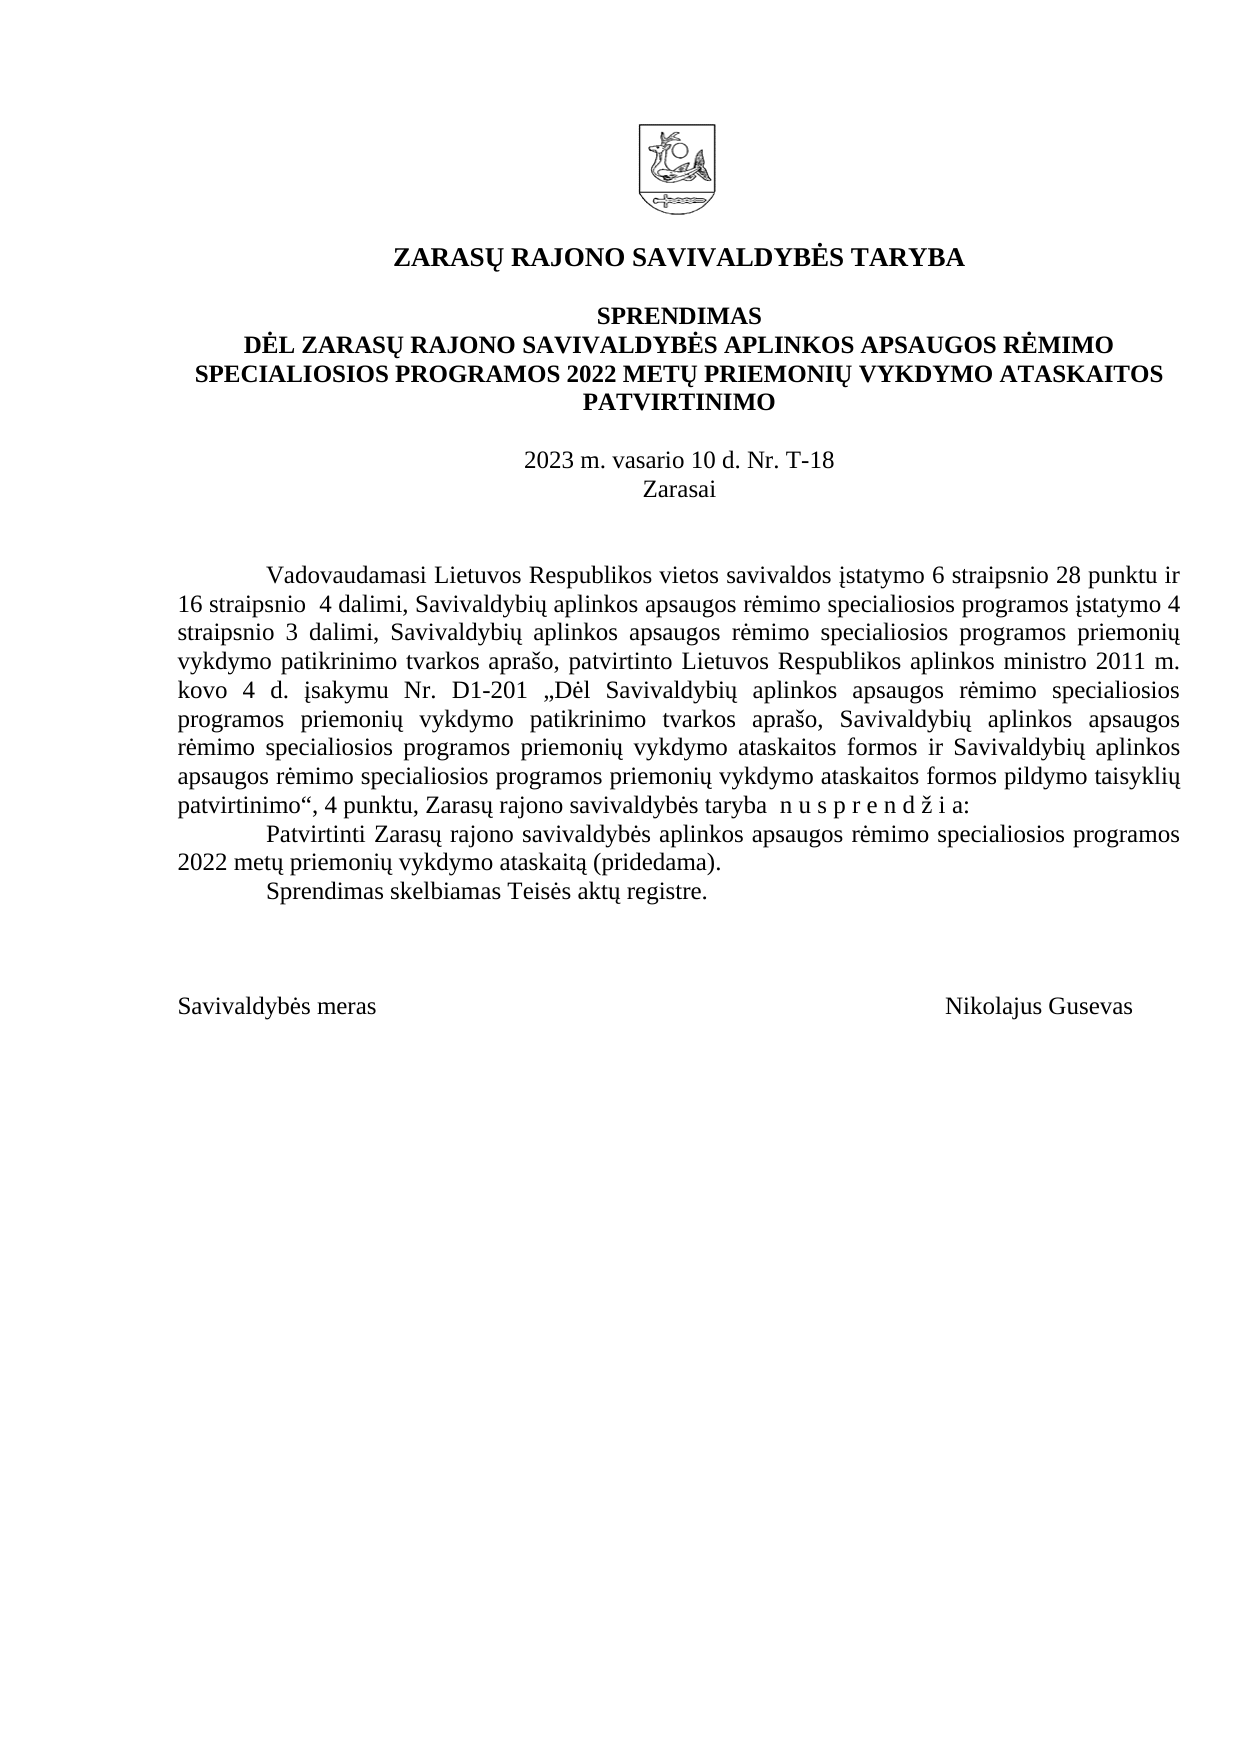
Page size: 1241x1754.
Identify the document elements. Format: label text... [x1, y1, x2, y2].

text Zarasų rajono savivaldybės taryba [177, 241, 1181, 272]
subtitle Zarasai [177, 474, 1181, 502]
text SPRENDIMAS [177, 301, 1181, 330]
text Savivaldybės meras Nikolajus Gusevas [177, 991, 1181, 1020]
text Patvirtinti Zarasų rajono savivaldybės aplinkos apsaugos rėmimo specialiosios programos 2022 metų priemonių vykdymo ataskaitą (pridedama). [177, 819, 1181, 876]
text 2023 m. vasario 10 d. Nr. T-18 [177, 445, 1181, 474]
text Sprendimas skelbiamas Teisės aktų registre. [177, 876, 1181, 905]
text Vadovaudamasi Lietuvos Respublikos vietos savivaldos įstatymo 6 straipsnio 28 punktu ir 16 straipsnio 4 dalimi, Savivaldybių aplinkos apsaugos rėmimo specialiosios programos įstatymo 4 straipsnio 3 dalimi, Savivaldybių aplinkos apsaugos rėmimo specialiosios programos priemonių vykdymo patikrinimo tvarkos aprašo, patvirtinto Lietuvos Respublikos aplinkos ministro 2011 m. kovo 4 d. įsakymu Nr. D1-201 „Dėl Savivaldybių aplinkos apsaugos rėmimo specialiosios programos priemonių vykdymo patikrinimo tvarkos aprašo, Savivaldybių aplinkos apsaugos rėmimo specialiosios programos priemonių vykdymo ataskaitos formos ir Savivaldybių aplinkos apsaugos rėmimo specialiosios programos priemonių vykdymo ataskaitos formos pildymo taisyklių patvirtinimo“, 4 punktu, Zarasų rajono savivaldybės taryba n u s p r e n d ž i a: [177, 560, 1181, 819]
subtitle DĖL zarasų RAJONO savivaldybės aplinkos apsaugos rėmimo specialiosios programos 2022 mETŲ priemonių vykdymO ataskaitos patvirtinimo [177, 330, 1181, 416]
